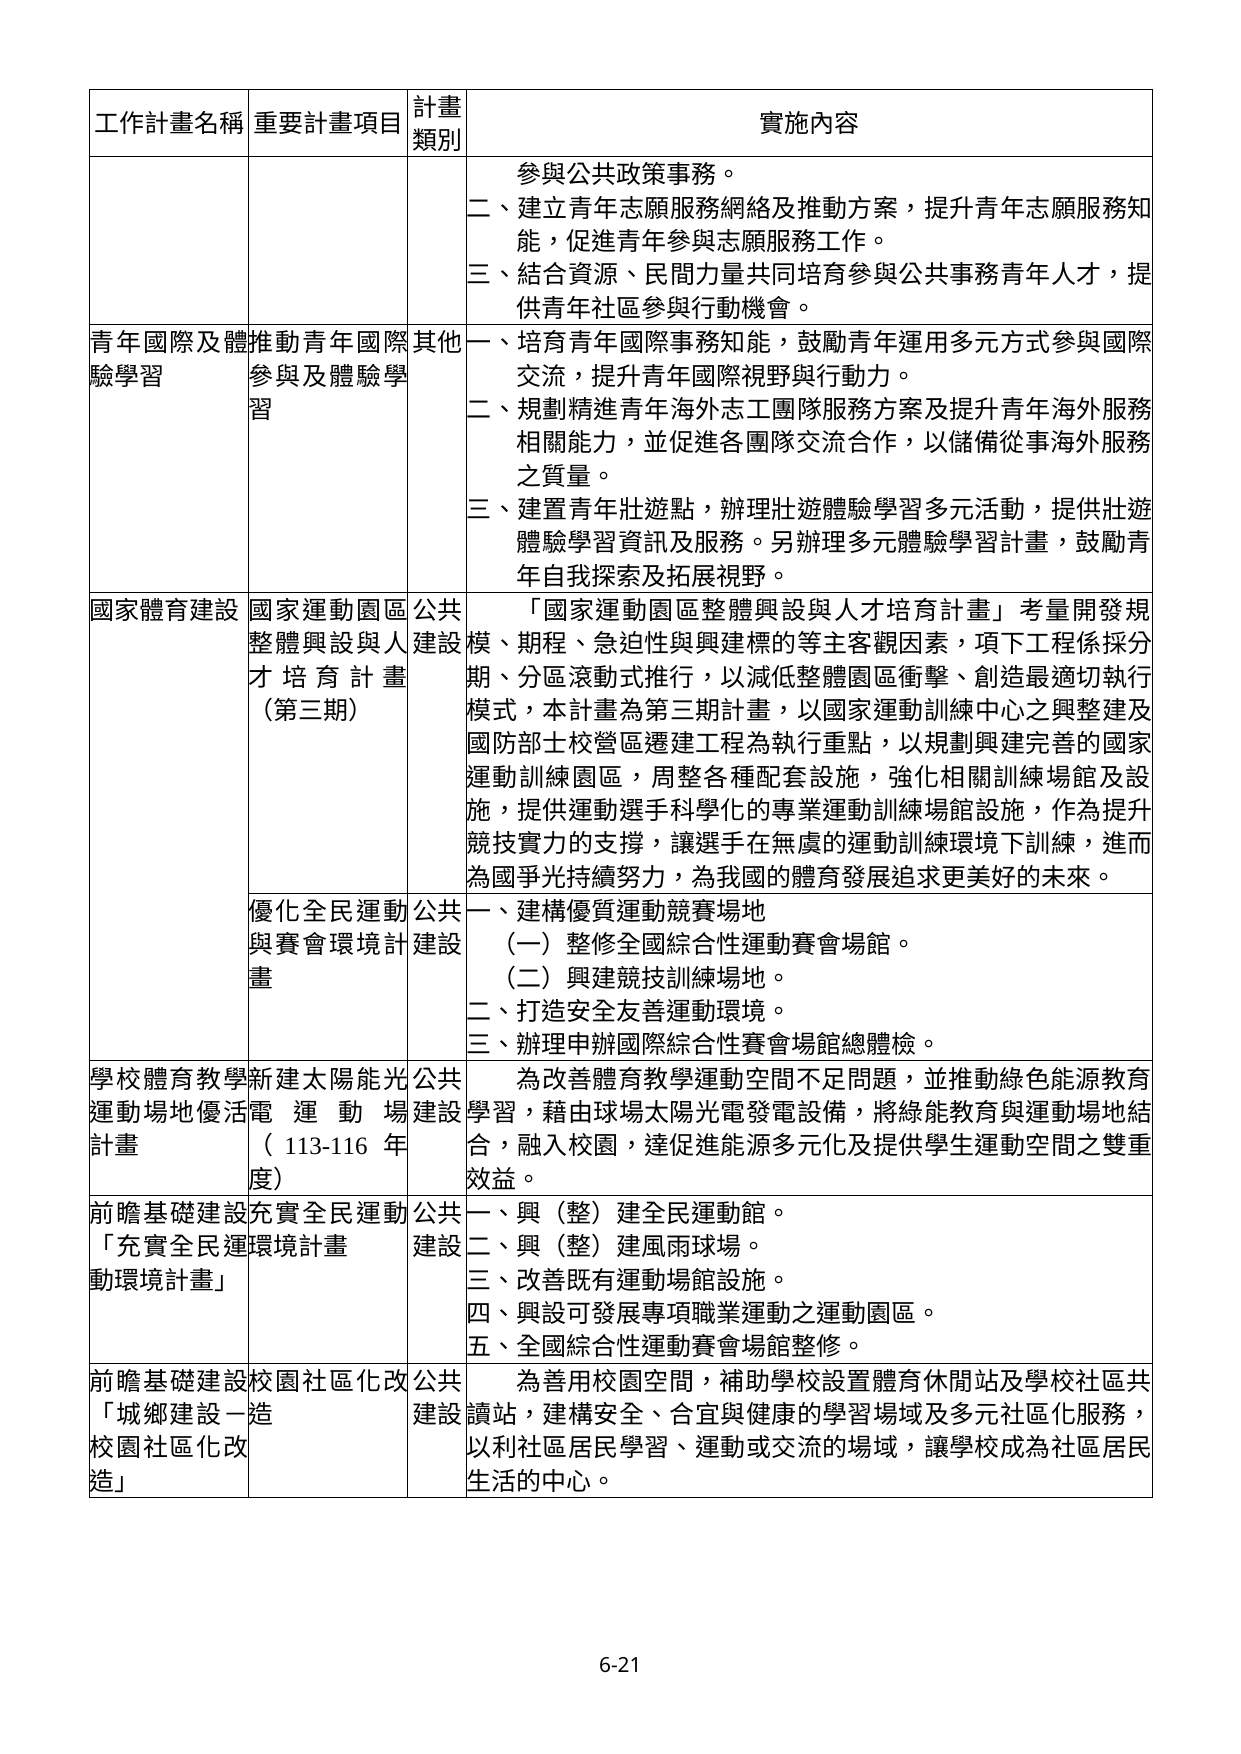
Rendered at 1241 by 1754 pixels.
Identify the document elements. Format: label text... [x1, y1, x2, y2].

table_cell 推動青年國際參與及體驗學習 [249, 325, 407, 592]
table_cell 新建太陽能光電運動場（113-116年度） [249, 1061, 407, 1195]
table_cell [90, 157, 248, 324]
table_header 工作計畫名稱 [90, 90, 248, 156]
table_cell 公共建設 [408, 1364, 466, 1497]
table_header 重要計畫項目 [249, 90, 407, 156]
table_cell 其他 [408, 325, 466, 592]
table_header 實施內容 [467, 90, 1152, 156]
table_cell 學校體育教學運動場地優活計畫 [90, 1061, 248, 1195]
table_cell 校園社區化改造 [249, 1364, 407, 1497]
table_cell 國家運動園區整體興設與人才培育計畫（第三期） [249, 593, 407, 893]
table_cell 公共建設 [408, 894, 466, 1060]
table_cell 公共建設 [408, 1196, 466, 1362]
table_cell 一、培育青年國際事務知能，鼓勵青年運用多元方式參與國際交流，提升青年國際視野與行動力。 二、規劃精進青年海外志工團隊服務方案及提升青年海外服務相關能力，並促進各團隊交流合作，以儲備從事海外服務之質量。 三、建置青年壯遊點，辦理壯遊體驗學習多元活動，提供壯遊體驗學習資訊及服務。另辦理多元體驗學習計畫，鼓勵青年自我探索及拓展視野。 [467, 325, 1152, 592]
table_cell 為善用校園空間，補助學校設置體育休閒站及學校社區共讀站，建構安全、合宜與健康的學習場域及多元社區化服務，以利社區居民學習、運動或交流的場域，讓學校成為社區居民生活的中心。 [467, 1364, 1152, 1497]
table_cell [249, 157, 407, 324]
table_cell 為改善體育教學運動空間不足問題，並推動綠色能源教育學習，藉由球場太陽光電發電設備，將綠能教育與運動場地結合，融入校園，達促進能源多元化及提供學生運動空間之雙重效益。 [467, 1061, 1152, 1195]
table_cell 公共建設 [408, 593, 466, 893]
table_cell 充實全民運動環境計畫 [249, 1196, 407, 1362]
table_cell 「國家運動園區整體興設與人才培育計畫」考量開發規模、期程、急迫性與興建標的等主客觀因素，項下工程係採分期、分區滾動式推行，以減低整體園區衝擊、創造最適切執行模式，本計畫為第三期計畫，以國家運動訓練中心之興整建及國防部士校營區遷建工程為執行重點，以規劃興建完善的國家運動訓練園區，周整各種配套設施，強化相關訓練場館及設施，提供運動選手科學化的專業運動訓練場館設施，作為提升競技實力的支撐，讓選手在無虞的運動訓練環境下訓練，進而為國爭光持續努力，為我國的體育發展追求更美好的未來。 [467, 593, 1152, 893]
table_cell 一、興（整）建全民運動館。 二、興（整）建風雨球場。 三、改善既有運動場館設施。 四、興設可發展專項職業運動之運動園區。 五、全國綜合性運動賽會場館整修。 [467, 1196, 1152, 1362]
table_cell 前瞻基礎建設「城鄉建設－校園社區化改造」 [90, 1364, 248, 1497]
table_cell 一、建構優質運動競賽場地 （一）整修全國綜合性運動賽會場館。 （二）興建競技訓練場地。 二、打造安全友善運動環境。 三、辦理申辦國際綜合性賽會場館總體檢。 [467, 894, 1152, 1060]
table_cell 國家體育建設 [90, 593, 248, 1060]
table_cell 參與公共政策事務。 二、建立青年志願服務網絡及推動方案，提升青年志願服務知能，促進青年參與志願服務工作。 三、結合資源、民間力量共同培育參與公共事務青年人才，提供青年社區參與行動機會。 [467, 157, 1152, 324]
table_cell 青年國際及體驗學習 [90, 325, 248, 592]
table_cell [408, 157, 466, 324]
table_cell 優化全民運動與賽會環境計畫 [249, 894, 407, 1060]
table_header 計畫類別 [408, 90, 466, 156]
table_cell 前瞻基礎建設「充實全民運動環境計畫」 [90, 1196, 248, 1362]
table_cell 公共建設 [408, 1061, 466, 1195]
